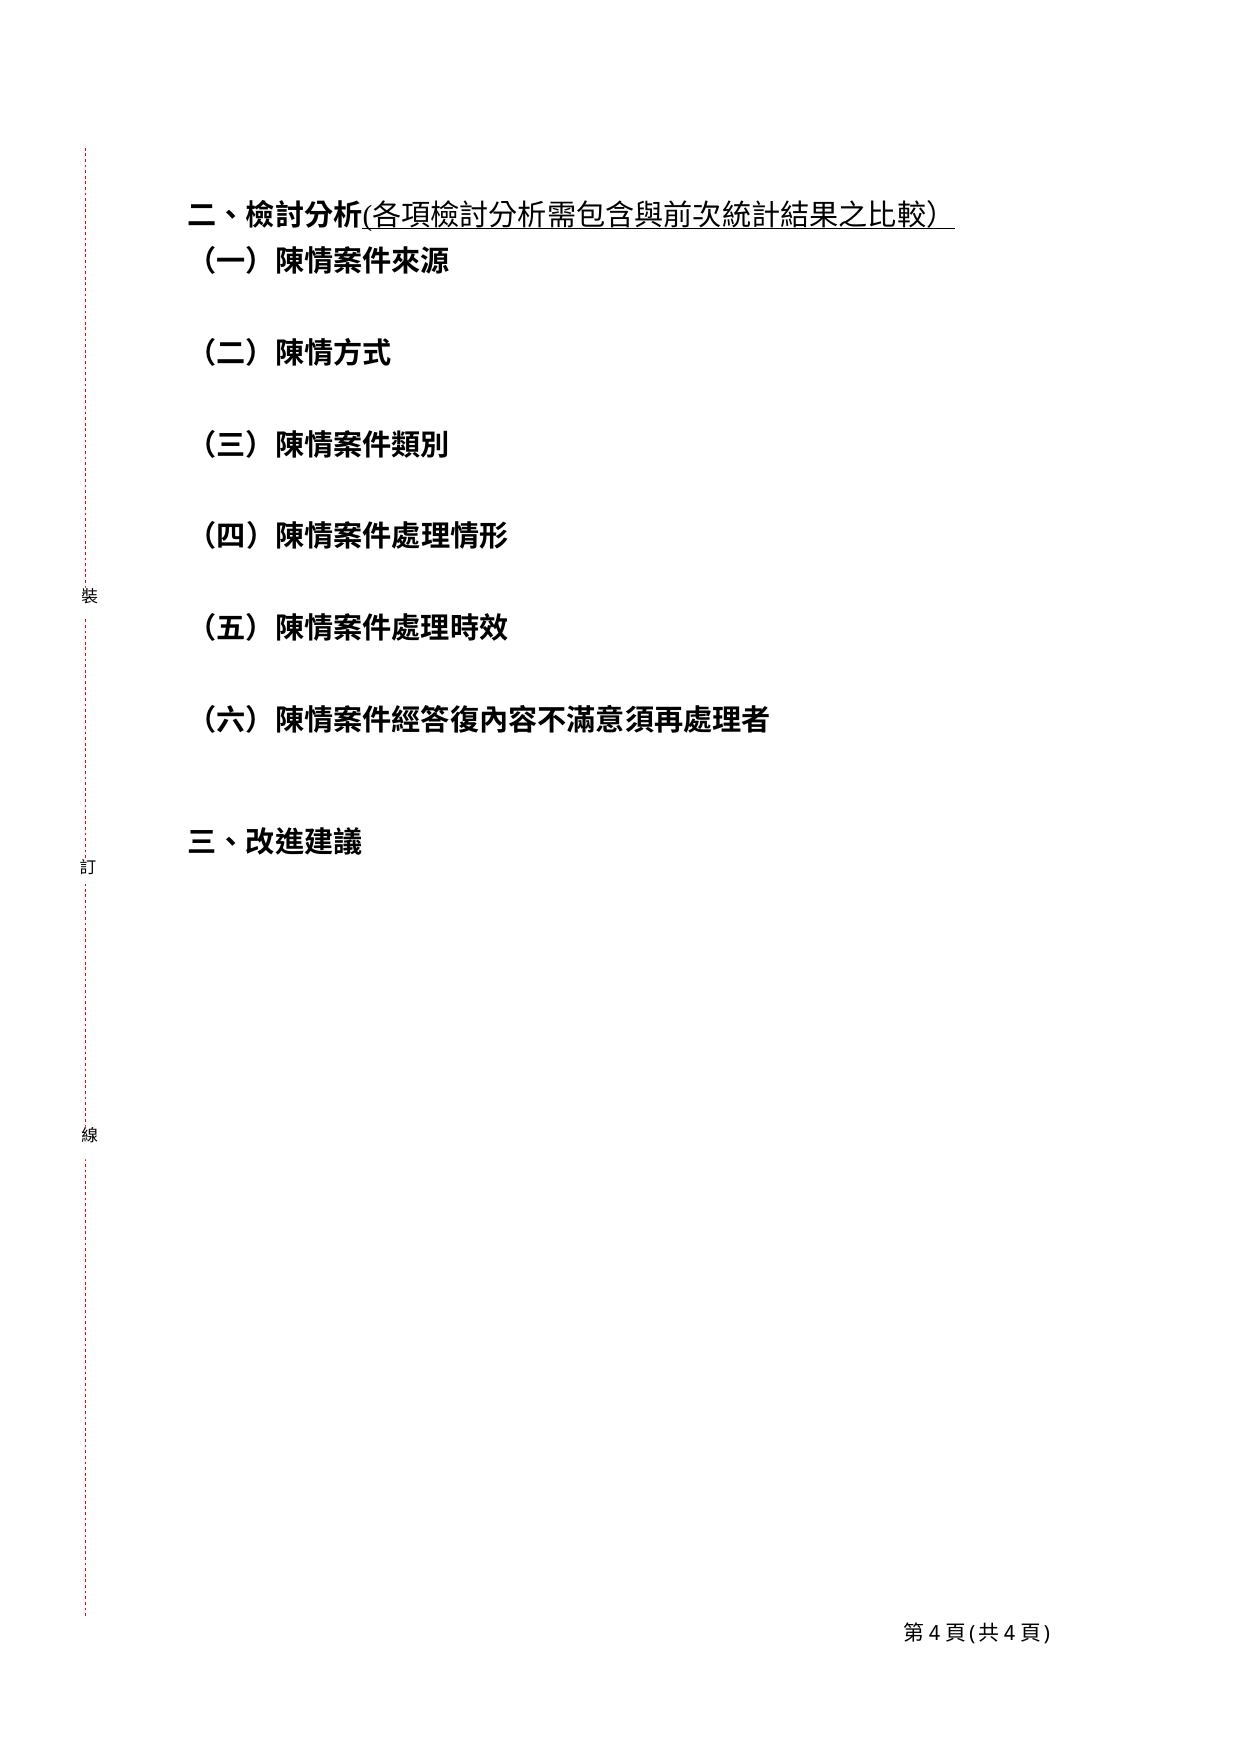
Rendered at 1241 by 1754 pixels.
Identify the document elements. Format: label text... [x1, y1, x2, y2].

text （六）陳情案件經答復內容不滿意須再處理者 [187, 693, 1053, 739]
text （五）陳情案件處理時效 [187, 602, 1053, 647]
text 二、檢討分析(各項檢討分析需包含與前次統計結果之比較） [187, 189, 1053, 235]
text （二）陳情方式 [187, 327, 1053, 372]
text （四）陳情案件處理情形 [187, 510, 1053, 556]
text （一）陳情案件來源 [187, 235, 1053, 281]
text 三、改進建議 [187, 818, 1053, 861]
text （三）陳情案件類別 [187, 418, 1053, 464]
